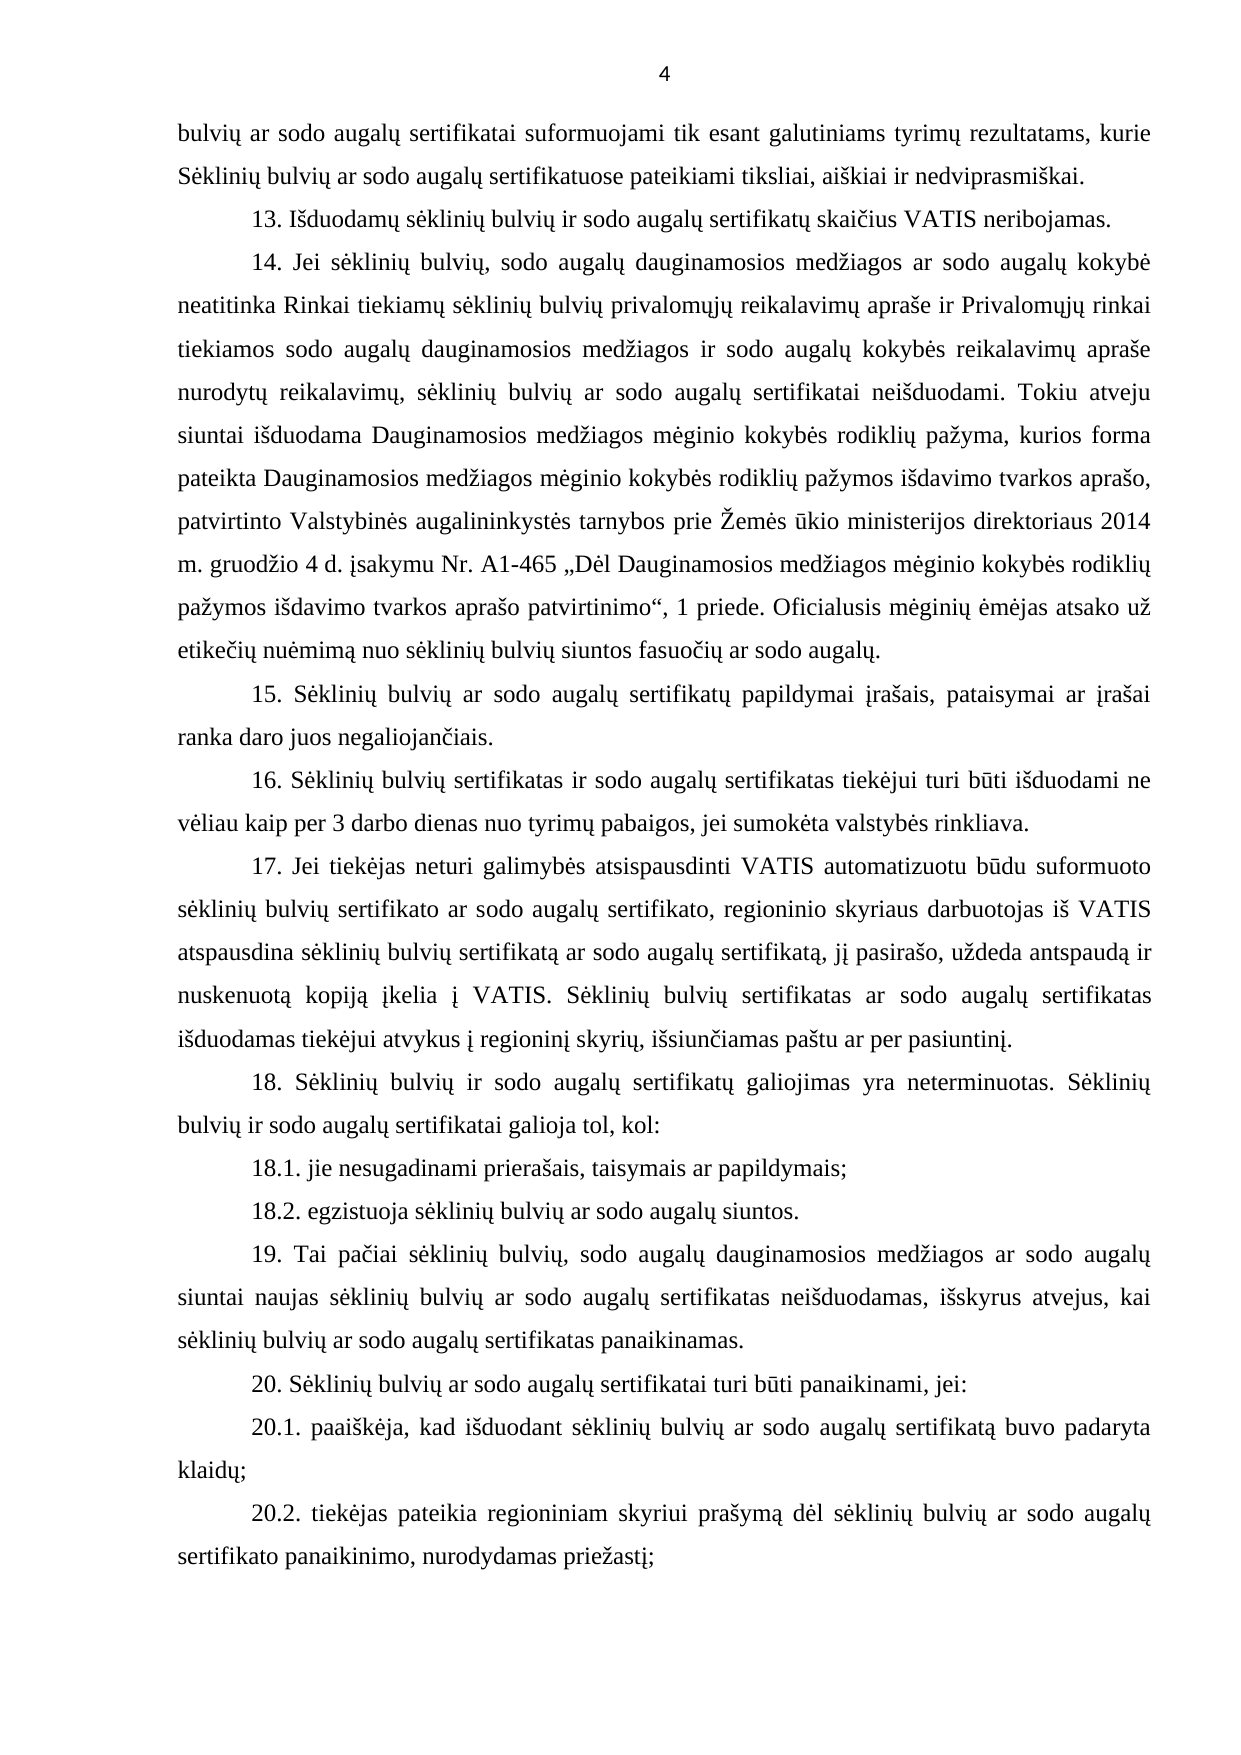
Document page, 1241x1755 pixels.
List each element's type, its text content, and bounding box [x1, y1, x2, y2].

text 14. Jei sėklinių bulvių, sodo augalų dauginamosios medžiagos ar sodo augalų kokybė neatitinka Rinkai tiekiamų sėklinių bulvių privalomųjų reikalavimų apraše ir Privalomųjų rinkai tiekiamos sodo augalų dauginamosios medžiagos ir sodo augalų kokybės reikalavimų apraše nurodytų reikalavimų, sėklinių bulvių ar sodo augalų sertifikatai neišduodami. Tokiu atveju siuntai išduodama Dauginamosios medžiagos mėginio kokybės rodiklių pažyma, kurios forma pateikta Dauginamosios medžiagos mėginio kokybės rodiklių pažymos išdavimo tvarkos aprašo, patvirtinto Valstybinės augalininkystės tarnybos prie Žemės ūkio ministerijos direktoriaus 2014 m. gruodžio 4 d. įsakymu Nr. A1-465 „Dėl Dauginamosios medžiagos mėginio kokybės rodiklių pažymos išdavimo tvarkos aprašo patvirtinimo“, 1 priede. Oficialusis mėginių ėmėjas atsako už etikečių nuėmimą nuo sėklinių bulvių siuntos fasuočių ar sodo augalų. [177, 247, 1152, 664]
text 20. Sėklinių bulvių ar sodo augalų sertifikatai turi būti panaikinami, jei: [177, 1369, 1152, 1397]
text 13. Išduodamų sėklinių bulvių ir sodo augalų sertifikatų skaičius VATIS neribojamas. [177, 204, 1152, 233]
text 15. Sėklinių bulvių ar sodo augalų sertifikatų papildymai įrašais, pataisymai ar įrašai ranka daro juos negaliojančiais. [177, 679, 1152, 751]
text 20.1. paaiškėja, kad išduodant sėklinių bulvių ar sodo augalų sertifikatą buvo padaryta klaidų; [177, 1412, 1152, 1484]
text 20.2. tiekėjas pateikia regioniniam skyriui prašymą dėl sėklinių bulvių ar sodo augalų sertifikato panaikinimo, nurodydamas priežastį; [177, 1498, 1152, 1570]
text 16. Sėklinių bulvių sertifikatas ir sodo augalų sertifikatas tiekėjui turi būti išduodami ne vėliau kaip per 3 darbo dienas nuo tyrimų pabaigos, jei sumokėta valstybės rinkliava. [177, 765, 1152, 837]
text 17. Jei tiekėjas neturi galimybės atsispausdinti VATIS automatizuotu būdu suformuoto sėklinių bulvių sertifikato ar sodo augalų sertifikato, regioninio skyriaus darbuotojas iš VATIS atspausdina sėklinių bulvių sertifikatą ar sodo augalų sertifikatą, jį pasirašo, uždeda antspaudą ir nuskenuotą kopiją įkelia į VATIS. Sėklinių bulvių sertifikatas ar sodo augalų sertifikatas išduodamas tiekėjui atvykus į regioninį skyrių, išsiunčiamas paštu ar per pasiuntinį. [177, 851, 1152, 1052]
text 18.2. egzistuoja sėklinių bulvių ar sodo augalų siuntos. [177, 1196, 1152, 1225]
text bulvių ar sodo augalų sertifikatai suformuojami tik esant galutiniams tyrimų rezultatams, kurie Sėklinių bulvių ar sodo augalų sertifikatuose pateikiami tiksliai, aiškiai ir nedviprasmiškai. [177, 118, 1152, 190]
text 18.1. jie nesugadinami prierašais, taisymais ar papildymais; [177, 1153, 1152, 1182]
text 18. Sėklinių bulvių ir sodo augalų sertifikatų galiojimas yra neterminuotas. Sėklinių bulvių ir sodo augalų sertifikatai galioja tol, kol: [177, 1067, 1152, 1139]
text 19. Tai pačiai sėklinių bulvių, sodo augalų dauginamosios medžiagos ar sodo augalų siuntai naujas sėklinių bulvių ar sodo augalų sertifikatas neišduodamas, išskyrus atvejus, kai sėklinių bulvių ar sodo augalų sertifikatas panaikinamas. [177, 1239, 1152, 1354]
